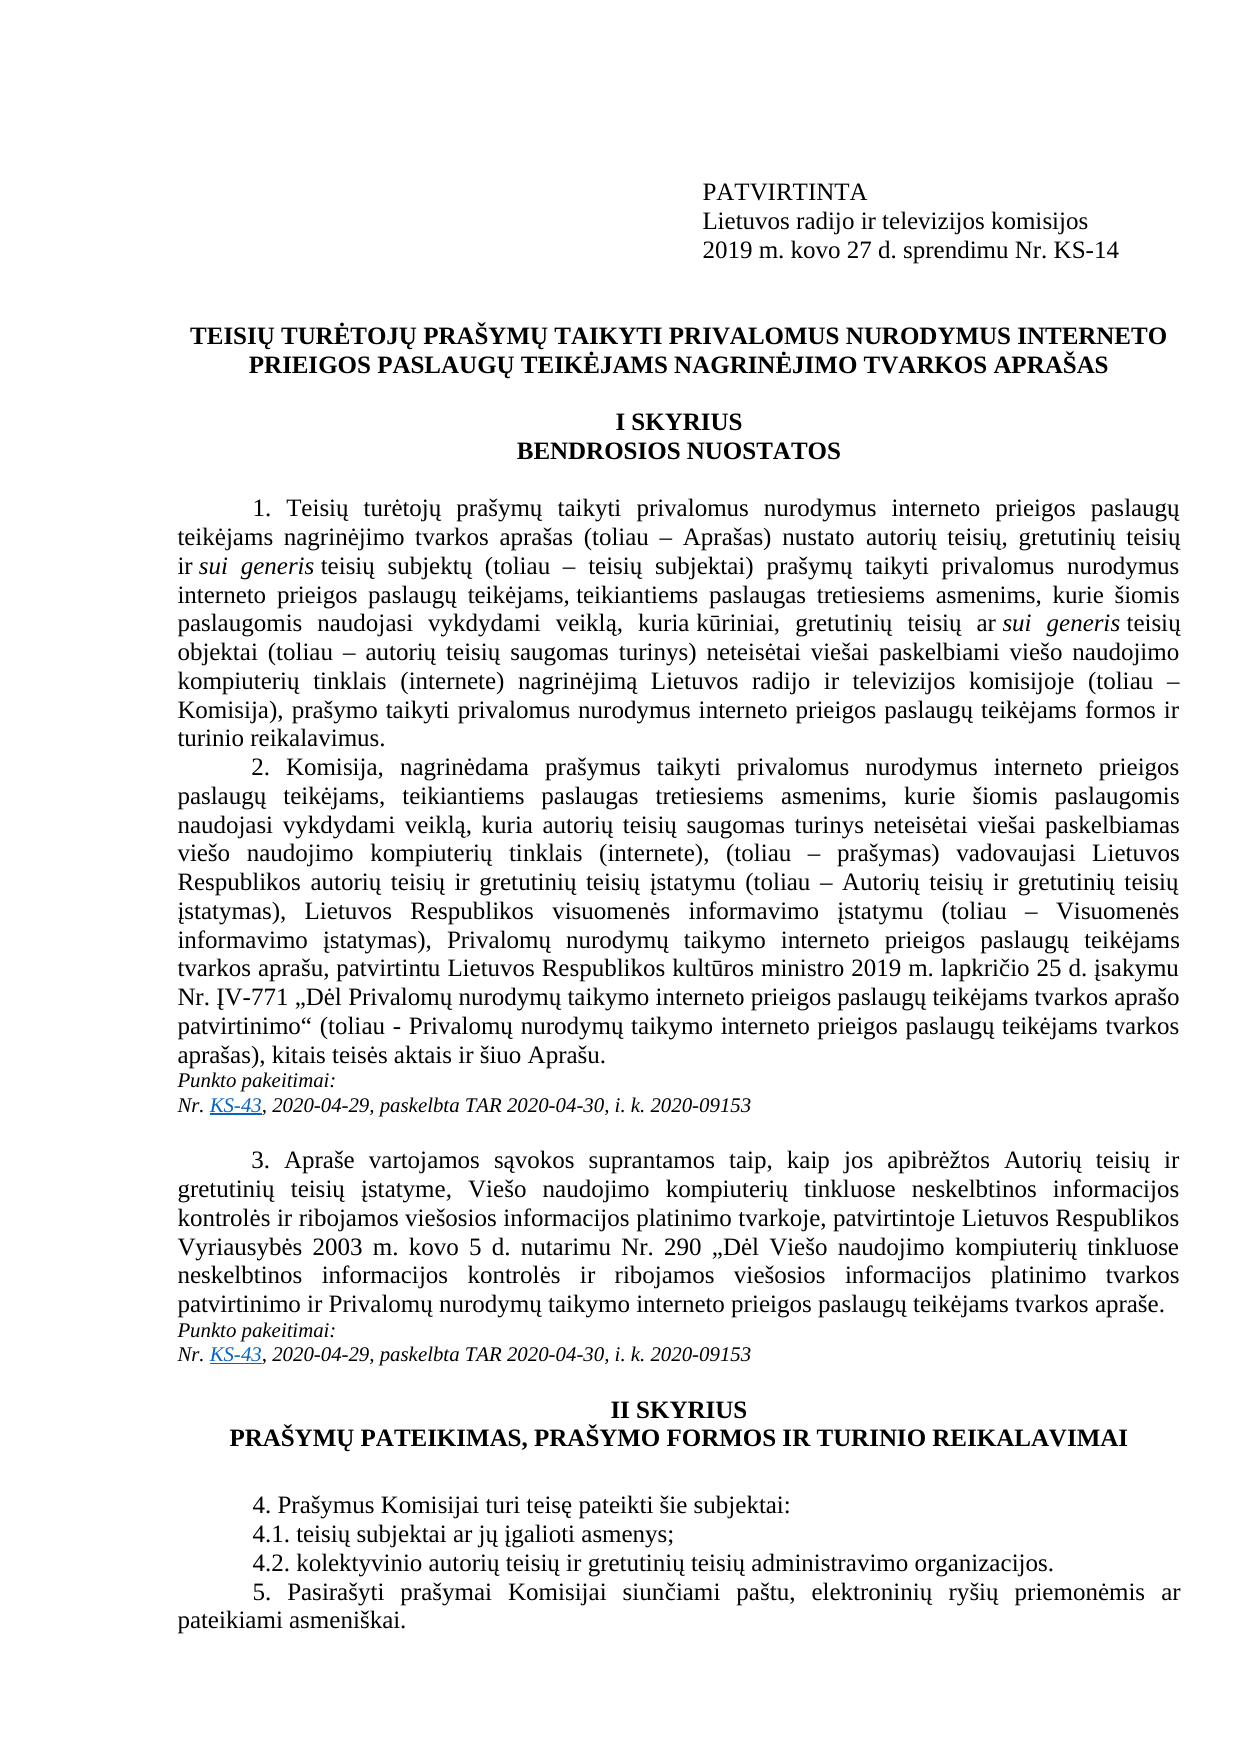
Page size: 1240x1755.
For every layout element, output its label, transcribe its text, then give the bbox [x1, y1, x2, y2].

text BENDROSIOS NUOSTATOS [177, 436, 1181, 465]
text 5. Pasirašyti prašymai Komisijai siunčiami paštu, elektroninių ryšių priemonėmis ar pateikiami asmeniškai. [177, 1577, 1181, 1634]
text PRAŠYMŲ PATEIKIMAS, PRAŠYMO FORMOS IR TURINIO REIKALAVIMAI [177, 1423, 1181, 1452]
text Punkto pakeitimai: [177, 1068, 1181, 1092]
text Nr. KS-43, 2020-04-29, paskelbta TAR 2020-04-30, i. k. 2020-09153 [177, 1342, 1181, 1366]
text 4.2. kolektyvinio autorių teisių ir gretutinių teisių administravimo organizacijos. [177, 1548, 1181, 1577]
text 1. Teisių turėtojų prašymų taikyti privalomus nurodymus interneto prieigos paslaugų teikėjams nagrinėjimo tvarkos aprašas (toliau – Aprašas) nustato autorių teisių, gretutinių teisių ir sui generis teisių subjektų (toliau – teisių subjektai) prašymų taikyti privalomus nurodymus interneto prieigos paslaugų teikėjams, teikiantiems paslaugas tretiesiems asmenims, kurie šiomis paslaugomis naudojasi vykdydami veiklą, kuria kūriniai, gretutinių teisių ar sui generis teisių objektai (toliau – autorių teisių saugomas turinys) neteisėtai viešai paskelbiami viešo naudojimo kompiuterių tinklais (internete) nagrinėjimą Lietuvos radijo ir televizijos komisijoje (toliau – Komisija), prašymo taikyti privalomus nurodymus interneto prieigos paslaugų teikėjams formos ir turinio reikalavimus. [177, 493, 1181, 752]
text TEISIŲ TURĖTOJŲ PRAŠYMŲ TAIKYTI PRIVALOMUS NURODYMUS INTERNETO PRIEIGOS PASLAUGŲ TEIKĖJAMS NAGRINĖJIMO TVARKOS APRAŠAS [177, 321, 1181, 378]
text 4.1. teisių subjektai ar jų įgalioti asmenys; [177, 1519, 1181, 1548]
text 2. Komisija, nagrinėdama prašymus taikyti privalomus nurodymus interneto prieigos paslaugų teikėjams, teikiantiems paslaugas tretiesiems asmenims, kurie šiomis paslaugomis naudojasi vykdydami veiklą, kuria autorių teisių saugomas turinys neteisėtai viešai paskelbiamas viešo naudojimo kompiuterių tinklais (internete), (toliau – prašymas) vadovaujasi Lietuvos Respublikos autorių teisių ir gretutinių teisių įstatymu (toliau – Autorių teisių ir gretutinių teisių įstatymas), Lietuvos Respublikos visuomenės informavimo įstatymu (toliau – Visuomenės informavimo įstatymas), Privalomų nurodymų taikymo interneto prieigos paslaugų teikėjams tvarkos aprašu, patvirtintu Lietuvos Respublikos kultūros ministro 2019 m. lapkričio 25 d. įsakymu Nr. ĮV-771 „Dėl Privalomų nurodymų taikymo interneto prieigos paslaugų teikėjams tvarkos aprašo patvirtinimo“ (toliau - Privalomų nurodymų taikymo interneto prieigos paslaugų teikėjams tvarkos aprašas), kitais teisės aktais ir šiuo Aprašu. [177, 752, 1181, 1068]
text II SKYRIUS [177, 1395, 1181, 1423]
text Punkto pakeitimai: [177, 1318, 1181, 1342]
text Nr. KS-43, 2020-04-29, paskelbta TAR 2020-04-30, i. k. 2020-09153 [177, 1092, 1181, 1117]
text 2019 m. kovo 27 d. sprendimu Nr. KS-14 [177, 235, 1181, 263]
text PATVIRTINTA [627, 177, 1181, 206]
text 4. Prašymus Komisijai turi teisę pateikti šie subjektai: [177, 1491, 1181, 1519]
text Lietuvos radijo ir televizijos komisijos [177, 206, 1181, 235]
text I SKYRIUS [177, 407, 1181, 436]
text 3. Apraše vartojamos sąvokos suprantamos taip, kaip jos apibrėžtos Autorių teisių ir gretutinių teisių įstatyme, Viešo naudojimo kompiuterių tinkluose neskelbtinos informacijos kontrolės ir ribojamos viešosios informacijos platinimo tvarkoje, patvirtintoje Lietuvos Respublikos Vyriausybės 2003 m. kovo 5 d. nutarimu Nr. 290 „Dėl Viešo naudojimo kompiuterių tinkluose neskelbtinos informacijos kontrolės ir ribojamos viešosios informacijos platinimo tvarkos patvirtinimo ir Privalomų nurodymų taikymo interneto prieigos paslaugų teikėjams tvarkos apraše. [177, 1145, 1181, 1318]
